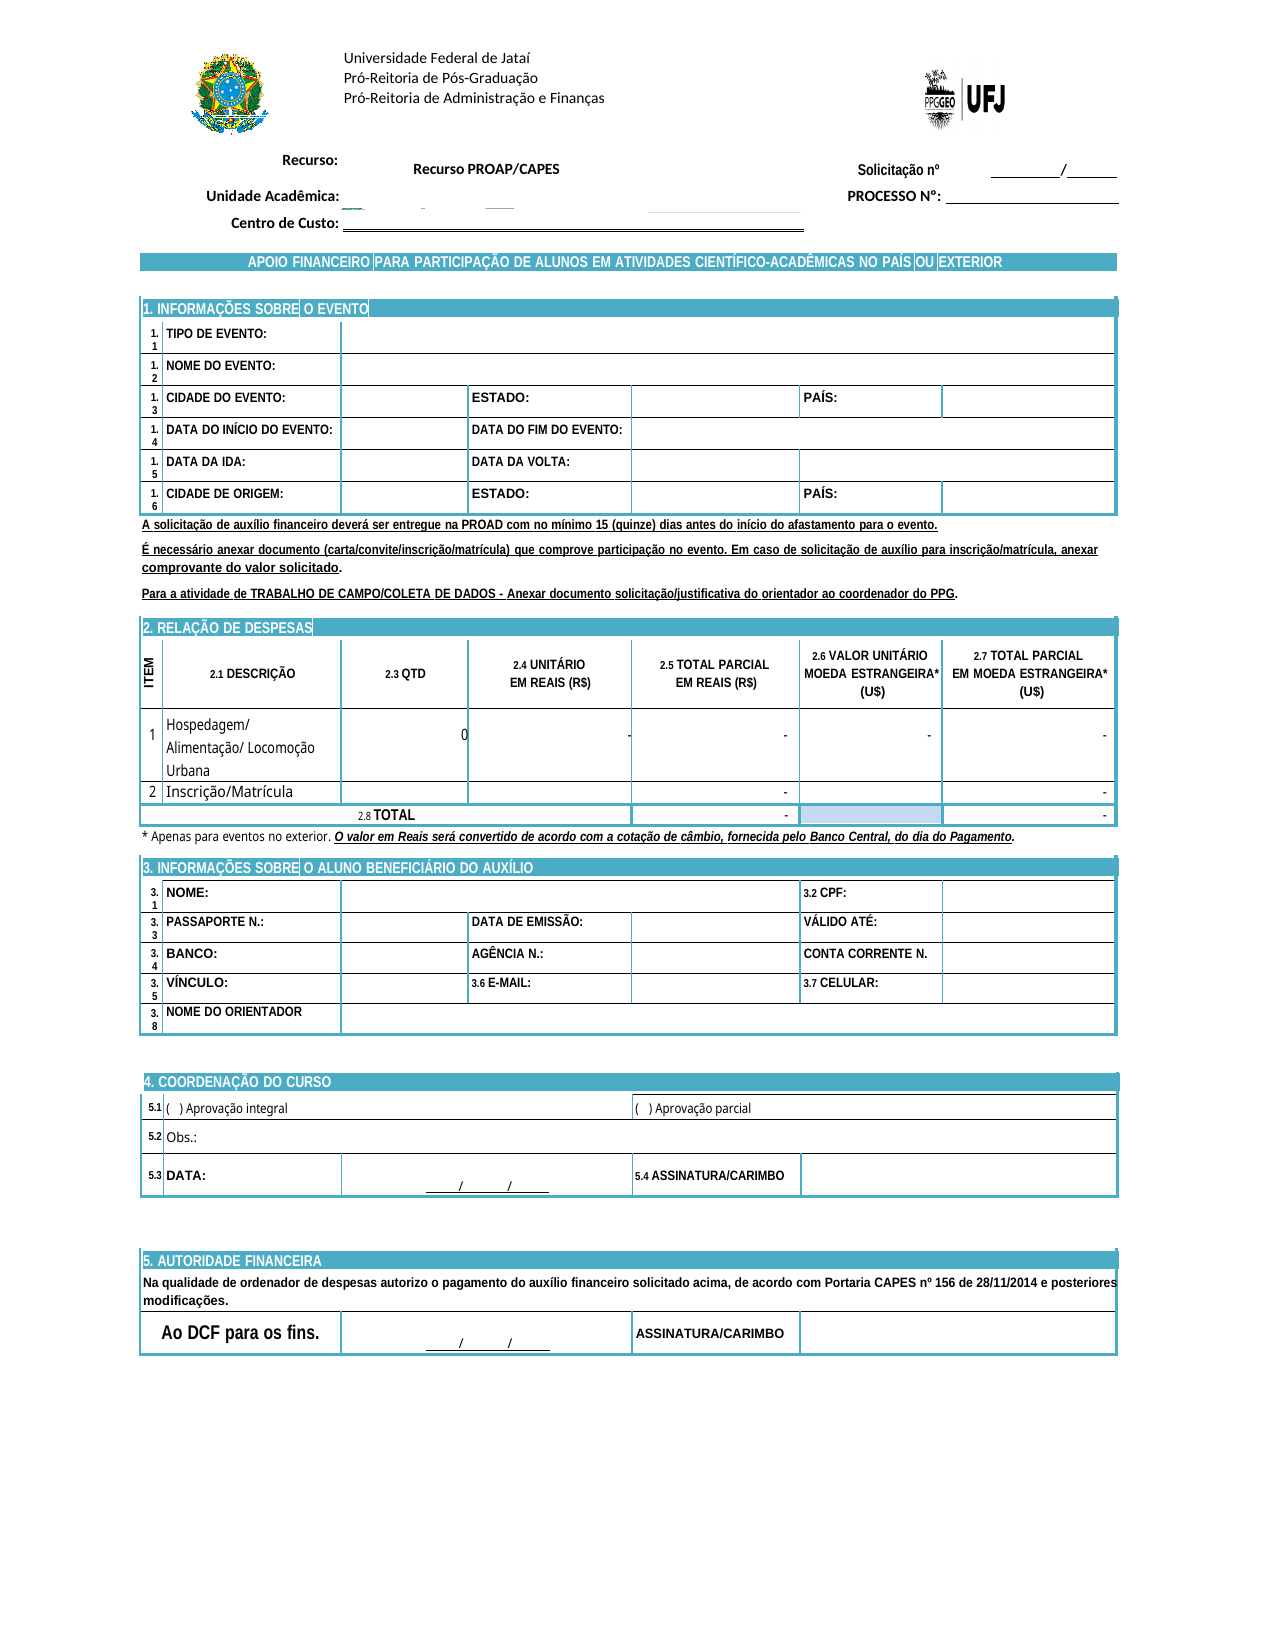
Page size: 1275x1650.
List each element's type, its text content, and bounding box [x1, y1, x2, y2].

table_cell [342, 322, 1114, 353]
table_cell Hospedagem/ Alimentação/ Locomoção Urbana [163, 709, 340, 781]
table_cell CIDADE DE ORIGEM: [163, 482, 340, 513]
table_header 2. RELAÇÃO DE DESPESAS [141, 616, 341, 640]
table_cell [943, 943, 1114, 973]
table_cell 3.1 [141, 880, 162, 912]
table_cell 2.8 TOTAL [141, 806, 630, 823]
table_header [468, 616, 631, 640]
table_header 3. INFORMAÇÕES SOBRE O ALUNO BENEFICIÁRIO DO AUXÍLIO [141, 855, 1114, 879]
text [1014, 88, 1237, 107]
table_header 5. AUTORIDADE FINANCEIRA Na qualidade de ordenador de despesas autorizo o pagamento do auxílio financeiro solicitado acima, de acordo com Portaria CAPES nº 156 de 28/11/2014 e posteriores modificações. [141, 1248, 1115, 1311]
table_cell [342, 450, 467, 481]
text Para a atividade de TRABALHO DE CAMPO/COLETA DE DADOS - Anexar documento solicitação/justificativa do orientador ao coordenador do PPG. [142, 586, 1237, 601]
text Recurso PROAP/CAPES [413, 159, 565, 178]
table_cell DATA DO FIM DO EVENTO: [469, 418, 631, 449]
table_cell [632, 418, 1114, 449]
picture [200, 125, 209, 131]
table_cell VÁLIDO ATÉ: [801, 913, 942, 942]
table_cell - [943, 782, 1114, 802]
table_cell 2.7 TOTAL PARCIAL EM MOEDA ESTRANGEIRA* (U$) [943, 640, 1114, 708]
table_cell 0 [342, 709, 467, 781]
table_cell 3.7 CELULAR: [801, 974, 942, 1003]
text * Apenas para eventos no exterior. O valor em Reais será convertido de acordo com a cotação de câmbio, fornecida pelo Banco Central, do dia do Pagamento. [142, 827, 1237, 846]
table_cell Ao DCF para os fins. [141, 1312, 340, 1353]
table_cell - [944, 806, 1114, 823]
table_cell DATA DE EMISSÃO: [469, 913, 631, 942]
table_cell - [469, 709, 631, 781]
table_cell 2 [141, 782, 162, 802]
table_header 1. INFORMAÇÕES SOBRE O EVENTO [141, 296, 1114, 322]
table_cell 2.5 TOTAL PARCIAL EM REAIS (R$) [632, 640, 799, 708]
table_cell VÍNCULO: [163, 974, 340, 1003]
table_cell [342, 782, 467, 802]
table_cell [342, 386, 467, 417]
table_cell [342, 354, 1114, 385]
subtitle Recurso: [127, 150, 338, 169]
table_cell [469, 782, 631, 802]
table_cell BANCO: [163, 943, 340, 973]
table_cell 5.4 ASSINATURA/CARIMBO [633, 1154, 800, 1195]
table_cell ( ) Aprovação integral [164, 1094, 632, 1119]
table_cell CONTA CORRENTE N. [801, 943, 942, 973]
table_cell 3.4 [141, 943, 162, 973]
table_cell Inscrição/Matrícula [163, 782, 340, 802]
text Universidade Federal de Jataí Pró-Reitoria de Pós-Graduação [343, 48, 539, 87]
table_cell [943, 913, 1114, 942]
table_cell DATA DA VOLTA: [469, 450, 631, 481]
table_cell 3.2 CPF: [801, 881, 942, 912]
table_cell 5.1 [142, 1094, 163, 1119]
table_cell AGÊNCIA N.: [469, 943, 631, 973]
text A solicitação de auxílio financeiro deverá ser entregue na PROAD com no mínimo 15 (quinze) dias antes do início do afastamento para o evento. [142, 517, 1237, 533]
text Solicitação nº / [858, 160, 1237, 179]
table_cell DATA DA IDA: [163, 450, 340, 481]
table_cell [632, 450, 799, 481]
table_cell [342, 482, 467, 513]
table_cell ESTADO: [469, 386, 631, 417]
table_cell 1.1 [141, 322, 162, 353]
table_cell [632, 913, 799, 942]
table_cell [342, 913, 467, 942]
table_cell [802, 1154, 1116, 1195]
table_cell - [800, 709, 941, 781]
table_cell NOME DO EVENTO: [163, 354, 340, 385]
table_cell 5.2 [142, 1120, 163, 1153]
table_cell [342, 974, 467, 1003]
subtitle APOIO FINANCEIRO PARA PARTICIPAÇÃO DE ALUNOS EM ATIVIDADES CIENTÍFICO-ACADÊMICAS NO PAÍS OU EXTERIOR [140, 253, 1237, 271]
table_cell - [943, 709, 1114, 781]
table_cell [632, 386, 799, 417]
text Pró-Reitoria de Administração e Finanças [343, 88, 914, 107]
table_cell PAÍS: [800, 482, 941, 513]
table_cell 1 [141, 709, 162, 781]
table_header [631, 616, 799, 640]
table_cell [342, 943, 467, 973]
table_cell [342, 1004, 1114, 1033]
table_cell [632, 943, 799, 973]
table_cell 1.5 [141, 450, 162, 481]
table_cell [800, 450, 1114, 481]
table_cell 2.1 DESCRIÇÃO [163, 640, 340, 708]
table_cell TIPO DE EVENTO: [163, 322, 340, 353]
picture [193, 53, 264, 122]
table_cell [943, 386, 1114, 417]
table_cell DATA: [164, 1154, 341, 1195]
table_cell - [632, 709, 799, 781]
table_cell 1.6 [141, 482, 162, 513]
text É necessário anexar documento (carta/convite/inscrição/matrícula) que comprove participação no evento. Em caso de solicitação de auxílio para inscrição/matrícula, anexar comprovante do valor solicitado. [142, 542, 1180, 575]
picture [210, 128, 249, 135]
table_cell [800, 782, 941, 802]
table_cell [632, 974, 799, 1003]
subtitle Unidade Acadêmica: PROCESSO Nº: [206, 186, 1237, 205]
table_header [799, 616, 942, 640]
table_cell 1.2 [141, 354, 162, 385]
table_cell [342, 881, 799, 912]
table_cell 2.4 UNITÁRIO EM REAIS (R$) [469, 640, 631, 708]
text Centro de Custo: [231, 213, 1237, 232]
table_cell / / [342, 1154, 632, 1195]
table_cell - [632, 782, 799, 802]
table_cell 1.3 [141, 386, 162, 417]
table_cell [943, 974, 1114, 1003]
table_header [341, 616, 468, 640]
table_cell [801, 806, 941, 823]
table_cell DATA DO INÍCIO DO EVENTO: [163, 418, 340, 449]
table_cell 1.4 [141, 418, 162, 449]
table_cell NOME: [163, 881, 340, 912]
table_cell ITEM [141, 640, 162, 708]
table_cell [342, 418, 467, 449]
table_cell CIDADE DO EVENTO: [163, 386, 340, 417]
picture [914, 56, 1014, 139]
table_header [942, 616, 1114, 640]
table_cell 3.5 [141, 974, 162, 1003]
table_cell ESTADO: [469, 482, 631, 513]
table_cell [801, 1312, 1115, 1353]
table_cell ASSINATURA/CARIMBO [633, 1312, 799, 1353]
table_cell [943, 482, 1114, 513]
table_cell NOME DO ORIENTADOR [163, 1004, 340, 1033]
table_cell PASSAPORTE N.: [163, 913, 340, 942]
table_cell 2.3 QTD [342, 640, 467, 708]
table_cell 5.3 [142, 1154, 163, 1195]
table_cell 3.6 E-MAIL: [469, 974, 631, 1003]
table_cell 3.8 [141, 1004, 162, 1033]
table_cell - [633, 806, 798, 823]
table_cell [632, 482, 799, 513]
table_cell Obs.: [164, 1120, 1116, 1153]
table_cell PAÍS: [800, 386, 941, 417]
table_cell / / [342, 1312, 631, 1353]
table_cell [943, 881, 1114, 912]
table_header 4. COORDENAÇÃO DO CURSO [141, 1072, 1116, 1094]
table_cell 3.3 [141, 913, 162, 942]
table_cell 2.6 VALOR UNITÁRIO MOEDA ESTRANGEIRA* (U$) [800, 640, 941, 708]
table_cell ( ) Aprovação parcial [633, 1095, 1116, 1119]
